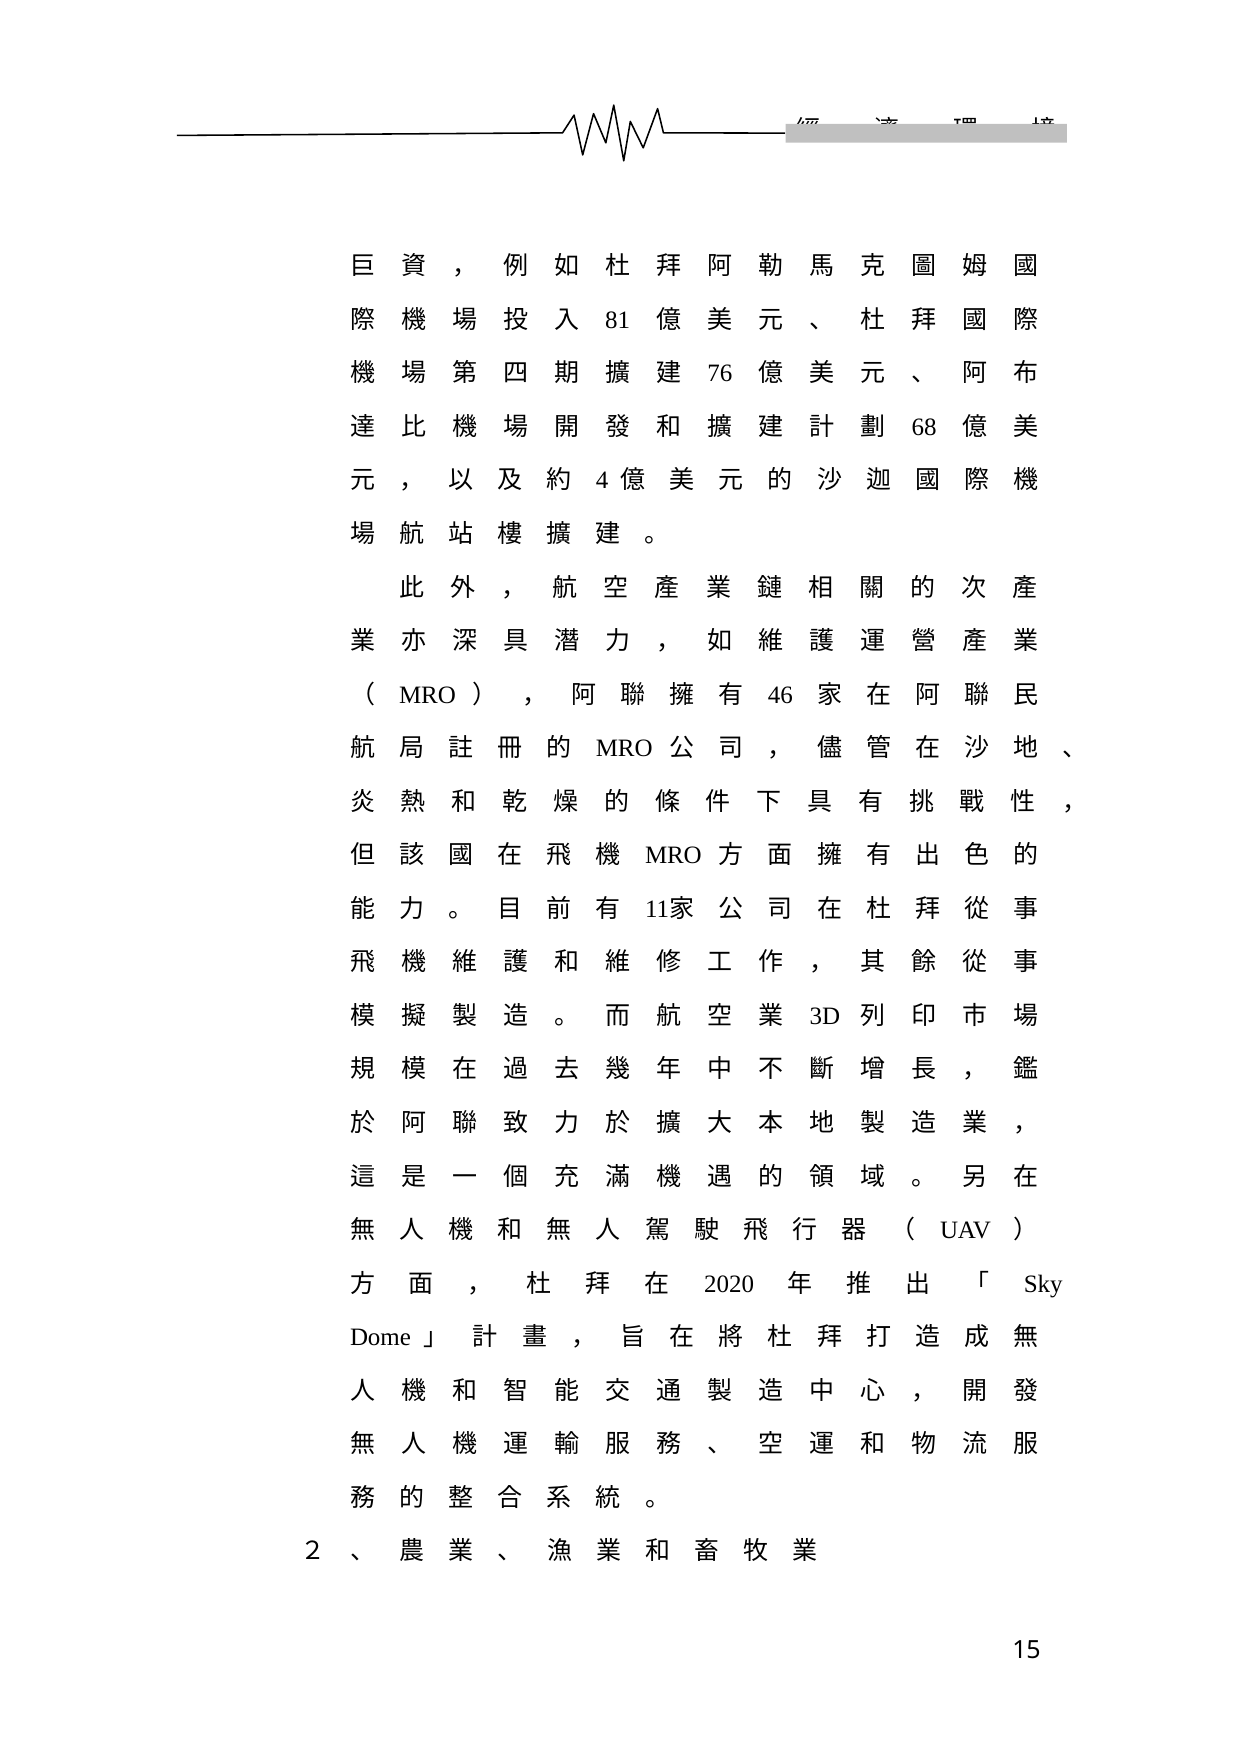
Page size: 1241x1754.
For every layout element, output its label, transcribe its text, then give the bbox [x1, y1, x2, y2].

text 巨資，例如杜拜阿勒馬克圖姆國際機場投入81億美元、杜拜國際機場第四期擴建76億美元、阿布達比機場開發和擴建計劃68億美元，以及約4億美元的沙迦國際機場航站樓擴建。 [325, 237, 1063, 558]
text 此外，航空產業鏈相關的次產業亦深具潛力，如維護運營產業（MRO），阿聯擁有46家在阿聯民航局註冊的MRO公司，儘管在沙地、炎熱和乾燥的條件下具有挑戰性，但該國在飛機MRO方面擁有出色的能力。目前有11家公司在杜拜從事飛機維護和維修工作，其餘從事模擬製造。而航空業3D列印市場規模在過去幾年中不斷增長，鑑於阿聯致力於擴大本地製造業，這是一個充滿機遇的領域。另在無人機和無人駕駛飛行器（UAV）方面，杜拜在2020年推出「Sky Dome」計畫，旨在將杜拜打造成無人機和智能交通製造中心，開發無人機運輸服務、空運和物流服務的整合系統。 [325, 558, 1063, 1522]
text ２、農業、漁業和畜牧業 [276, 1522, 1063, 1576]
